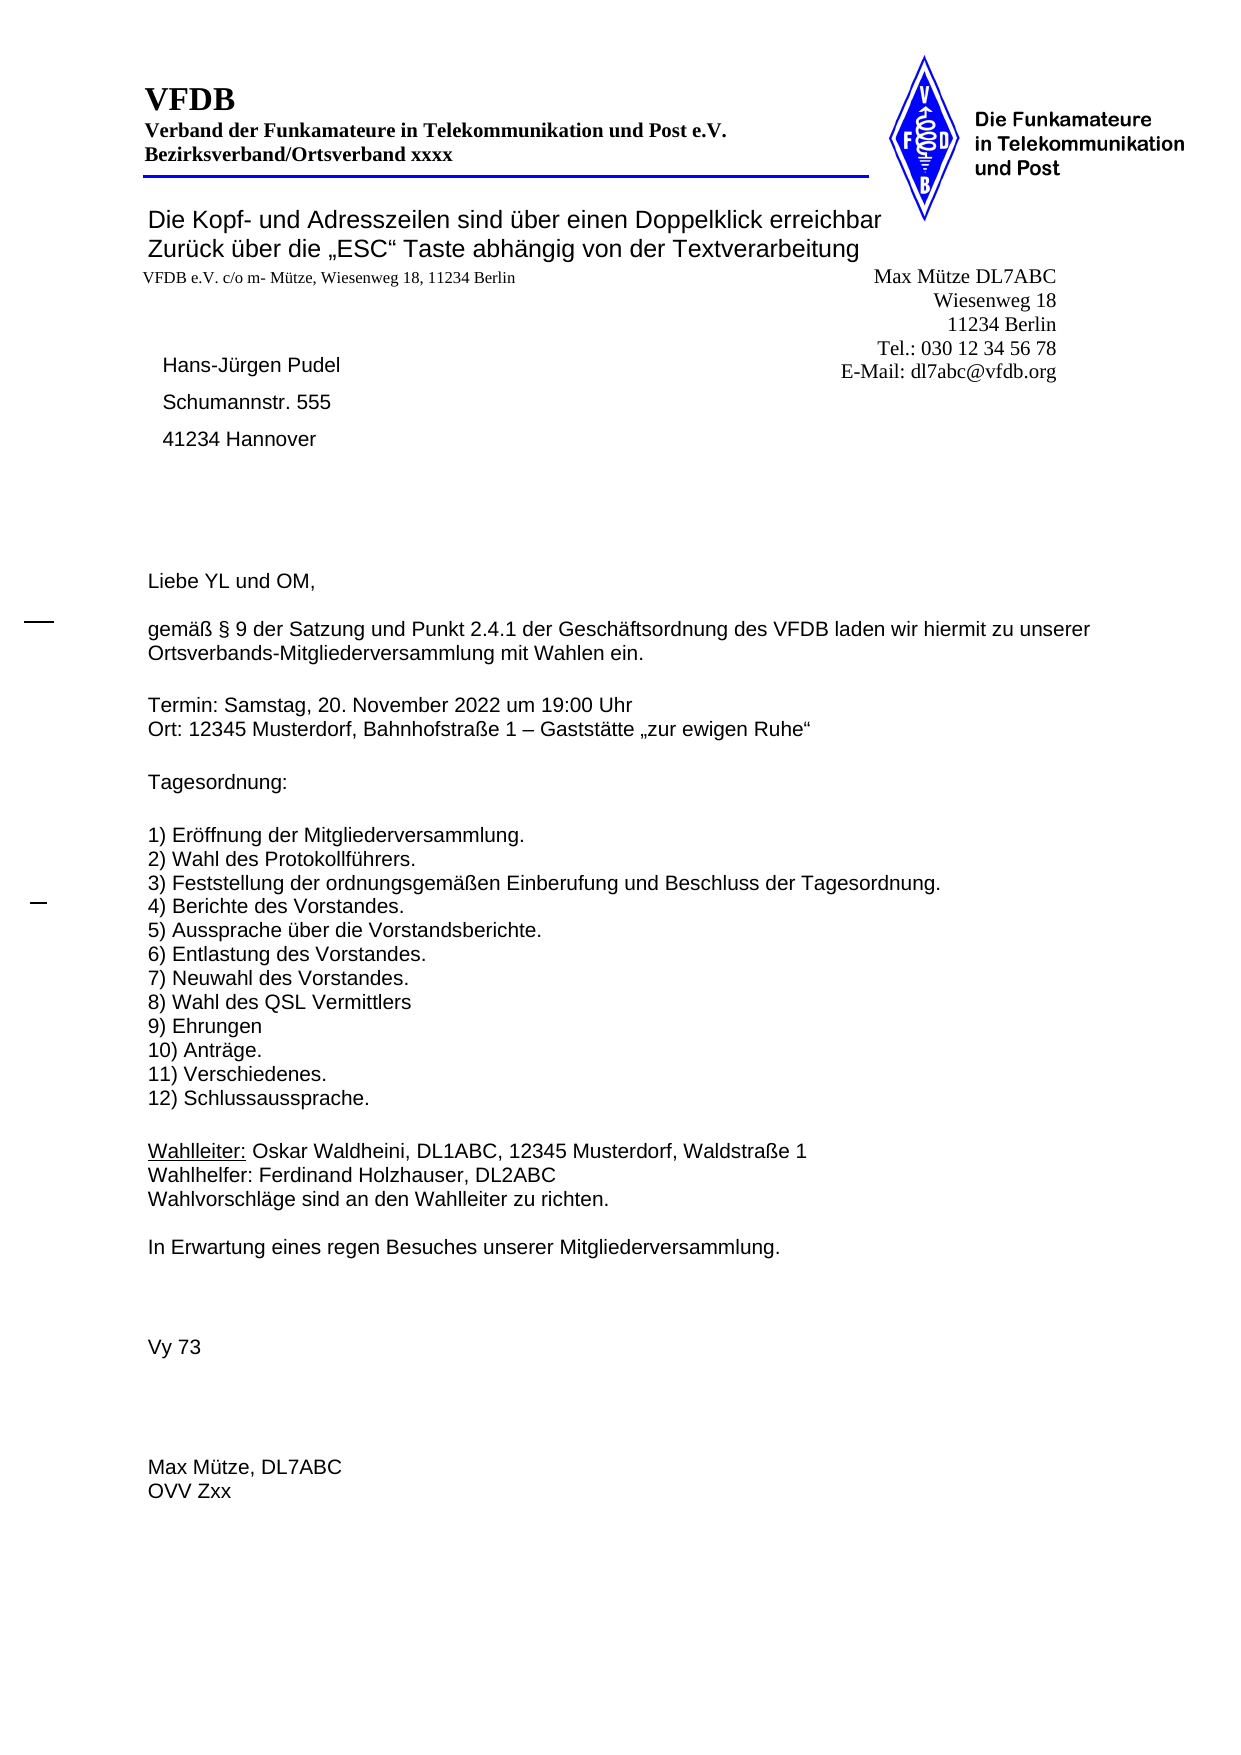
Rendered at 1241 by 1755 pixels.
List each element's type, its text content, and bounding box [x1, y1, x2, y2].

text Tagesordnung: [148, 770, 1093, 822]
text gemäß § 9 der Satzung und Punkt 2.4.1 der Geschäftsordnung des VFDB laden wir hiermit zu unserer Ortsverbands-Mitgliederversammlung mit Wahlen ein. [148, 592, 1093, 693]
text Max Mütze, DL7ABC OVV Zxx [148, 1455, 1093, 1503]
table_cell 41234 Hannover [155, 414, 519, 451]
table_cell [148, 488, 519, 521]
text Vy 73 [148, 1335, 1093, 1359]
picture [881, 40, 1211, 240]
text Wahlleiter: Oskar Waldheini, DL1ABC, 12345 Musterdorf, Waldstraße 1 Wahlhelfer: Ferdinand Holzhauser, DL2ABC Wahlvorschläge sind an den Wahlleiter zu richten. [148, 1139, 1093, 1211]
table_header Hans-Jürgen Pudel [155, 339, 519, 377]
table_header [148, 339, 155, 488]
text 1) Eröffnung der Mitgliederversammlung. 2) Wahl des Protokollführers. 3) Feststellung der ordnungsgemäßen Einberufung und Beschluss der Tagesordnung. 4) Berichte des Vorstandes. 5) Aussprache über die Vorstandsberichte. 6) Entlastung des Vorstandes. 7) Neuwahl des Vorstandes. 8) Wahl des QSL Vermittlers 9) Ehrungen 10) Anträge. 11) Verschiedenes. 12) Schlussaussprache. [148, 822, 1093, 1139]
table_cell [155, 451, 519, 488]
text Termin: Samstag, 20. November 2022 um 19:00 Uhr Ort: 12345 Musterdorf, Bahnhofstraße 1 – Gaststätte „zur ewigen Ruhe“ [148, 693, 1093, 770]
text Liebe YL und OM, [148, 568, 1093, 592]
text Die Kopf- und Adresszeilen sind über einen Doppelklick erreichbar! [148, 205, 881, 234]
text Zurück über die „ESC“ Taste abhängig von der Textverarbeitung [148, 234, 1093, 263]
text In Erwartung eines regen Besuches unserer Mitgliederversammlung. [148, 1234, 1093, 1287]
table_cell Schumannstr. 555 [155, 377, 519, 414]
